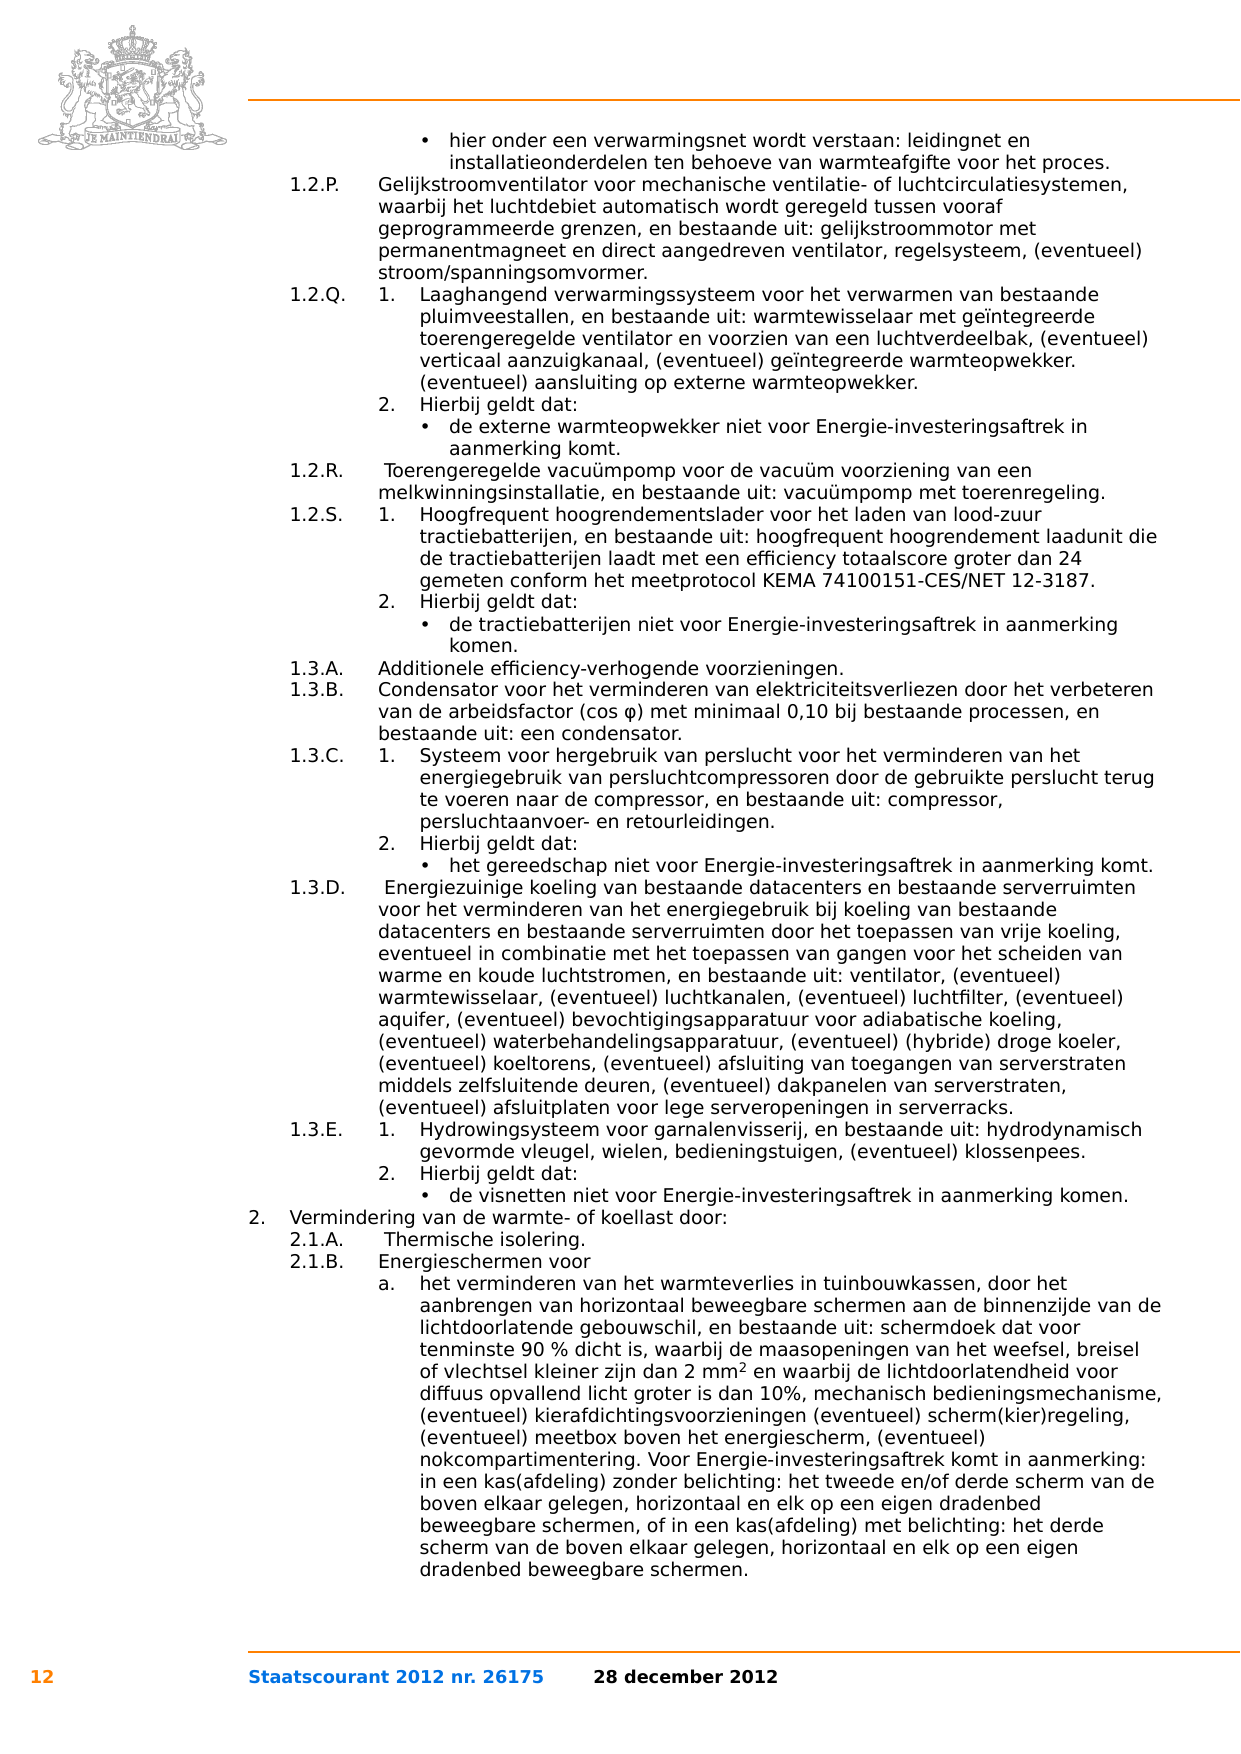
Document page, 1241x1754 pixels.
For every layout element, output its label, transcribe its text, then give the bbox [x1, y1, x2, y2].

text 2. Hierbij geldt dat: [378, 1163, 1163, 1185]
picture [38, 25, 227, 150]
text • de visnetten niet voor Energie-investeringsaftrek in aanmerking komen. [419, 1185, 1163, 1207]
text 1.2.P. Gelijkstroomventilator voor mechanische ventilatie- of luchtcirculatiesystemen, waarbij het luchtdebiet automatisch wordt geregeld tussen vooraf geprogrammeerde grenzen, en bestaande uit: gelijkstroommotor met permanentmagneet en direct aangedreven ventilator, regelsysteem, (eventueel) stroom/spanningsomvormer. [289, 174, 1163, 284]
text • de tractiebatterijen niet voor Energie-investeringsaftrek in aanmerking komen. [419, 613, 1163, 657]
text • hier onder een verwarmingsnet wordt verstaan: leidingnet en installatieonderdelen ten behoeve van warmteafgifte voor het proces. [419, 130, 1163, 174]
text 1.3.B. Condensator voor het verminderen van elektriciteitsverliezen door het verbeteren van de arbeidsfactor (cos φ) met minimaal 0,10 bij bestaande processen, en bestaande uit: een condensator. [289, 679, 1163, 745]
text • de externe warmteopwekker niet voor Energie-investeringsaftrek in aanmerking komt. [419, 416, 1163, 459]
text 1.3.A. Additionele efficiency-verhogende voorzieningen. [289, 657, 1163, 679]
text 1.2.S. 1. Hoogfrequent hoogrendementslader voor het laden van lood-zuur tractiebatterijen, en bestaande uit: hoogfrequent hoogrendement laadunit die de tractiebatterijen laadt met een efficiency totaalscore groter dan 24 gemeten conform het meetprotocol KEMA 74100151-CES/NET 12-3187. [289, 503, 1163, 591]
text 2. Hierbij geldt dat: [378, 833, 1163, 855]
text 2.1.A. Thermische isolering. [289, 1229, 1163, 1251]
text 1.3.E. 1. Hydrowingsysteem voor garnalenvisserij, en bestaande uit: hydrodynamisch gevormde vleugel, wielen, bedieningstuigen, (eventueel) klossenpees. [289, 1119, 1163, 1163]
text 1.3.D. Energiezuinige koeling van bestaande datacenters en bestaande serverruimten voor het verminderen van het energiegebruik bij koeling van bestaande datacenters en bestaande serverruimten door het toepassen van vrije koeling, eventueel in combinatie met het toepassen van gangen voor het scheiden van warme en koude luchtstromen, en bestaande uit: ventilator, (eventueel) warmtewisselaar, (eventueel) luchtkanalen, (eventueel) luchtfilter, (eventueel) aquifer, (eventueel) bevochtigingsapparatuur voor adiabatische koeling, (eventueel) waterbehandelingsapparatuur, (eventueel) (hybride) droge koeler, (eventueel) koeltorens, (eventueel) afsluiting van toegangen van serverstraten middels zelfsluitende deuren, (eventueel) dakpanelen van serverstraten, (eventueel) afsluitplaten voor lege serveropeningen in serverracks. [289, 877, 1163, 1119]
text 1.2.Q. 1. Laaghangend verwarmingssysteem voor het verwarmen van bestaande pluimveestallen, en bestaande uit: warmtewisselaar met geïntegreerde toerengeregelde ventilator en voorzien van een luchtverdeelbak, (eventueel) verticaal aanzuigkanaal, (eventueel) geïntegreerde warmteopwekker. (eventueel) aansluiting op externe warmteopwekker. [289, 284, 1163, 394]
text • het gereedschap niet voor Energie-investeringsaftrek in aanmerking komt. [419, 855, 1163, 877]
text 2. Hierbij geldt dat: [378, 591, 1163, 613]
text a. het verminderen van het warmteverlies in tuinbouwkassen, door het aanbrengen van horizontaal beweegbare schermen aan de binnenzijde van de lichtdoorlatende gebouwschil, en bestaande uit: schermdoek dat voor tenminste 90 % dicht is, waarbij de maasopeningen van het weefsel, breisel of vlechtsel kleiner zijn dan 2 mm2 en waarbij de lichtdoorlatendheid voor diffuus opvallend licht groter is dan 10%, mechanisch bedieningsmechanisme, (eventueel) kierafdichtingsvoorzieningen (eventueel) scherm(kier)regeling, (eventueel) meetbox boven het energiescherm, (eventueel) nokcompartimentering. Voor Energie-investeringsaftrek komt in aanmerking: in een kas(afdeling) zonder belichting: het tweede en/of derde scherm van de boven elkaar gelegen, horizontaal en elk op een eigen dradenbed beweegbare schermen, of in een kas(afdeling) met belichting: het derde scherm van de boven elkaar gelegen, horizontaal en elk op een eigen dradenbed beweegbare schermen. [378, 1273, 1163, 1581]
text 2. Hierbij geldt dat: [378, 394, 1163, 416]
text 2. Vermindering van de warmte- of koellast door: [248, 1207, 1163, 1229]
text 2.1.B. Energieschermen voor [289, 1251, 1163, 1273]
text 1.2.R. Toerengeregelde vacuümpomp voor de vacuüm voorziening van een melkwinningsinstallatie, en bestaande uit: vacuümpomp met toerenregeling. [289, 459, 1163, 503]
text 1.3.C. 1. Systeem voor hergebruik van perslucht voor het verminderen van het energiegebruik van persluchtcompressoren door de gebruikte perslucht terug te voeren naar de compressor, en bestaande uit: compressor, persluchtaanvoer- en retourleidingen. [289, 745, 1163, 833]
